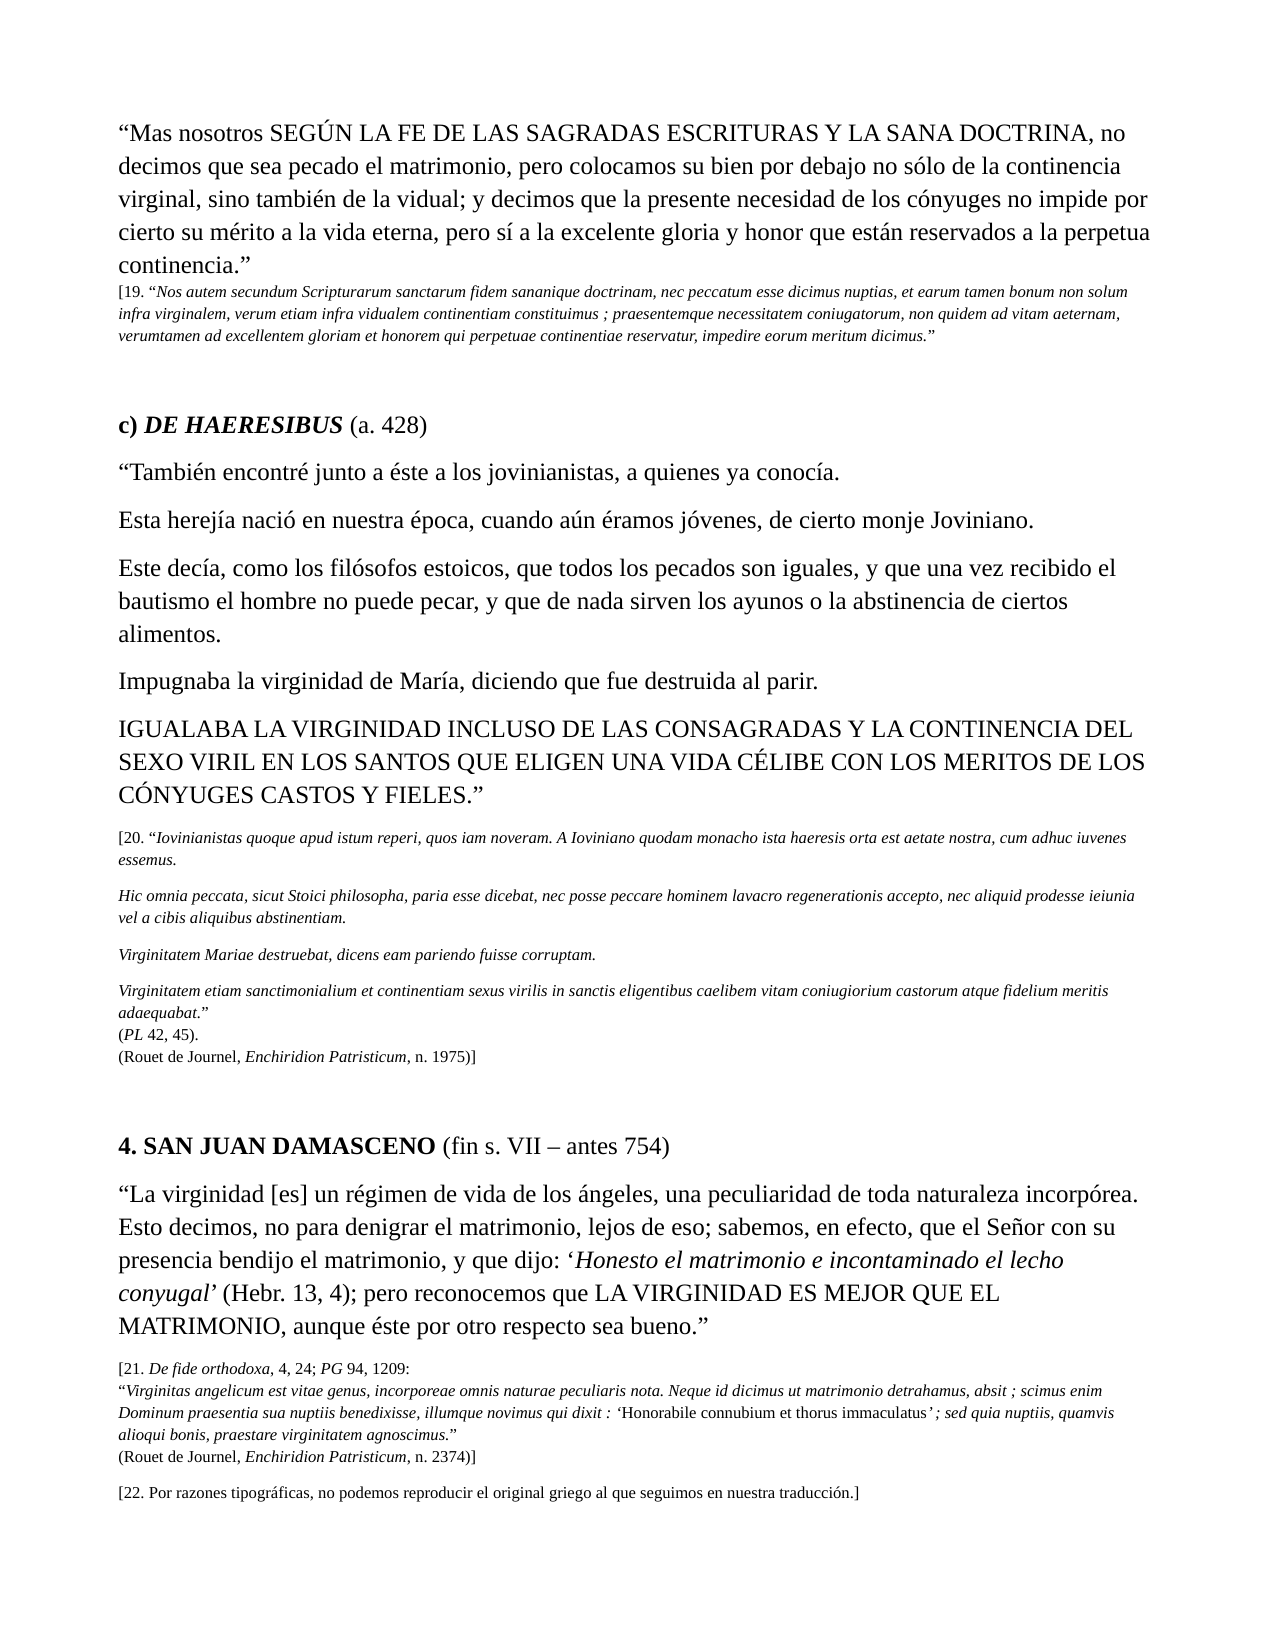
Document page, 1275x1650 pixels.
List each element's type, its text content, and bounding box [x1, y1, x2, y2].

text 4. SAN JUAN DAMASCENO (fin s. VII – antes 754) [118, 1131, 1157, 1160]
text Esta herejía nació en nuestra época, cuando aún éramos jóvenes, de cierto monje Joviniano. [118, 505, 1157, 534]
text Virginitatem etiam sanctimonialium et continentiam sexus virilis in sanctis eligentibus caelibem vitam coniugiorium castorum atque fidelium meritis adaequabat.” (PL 42, 45). (Rouet de Journel, Enchiridion Patristicum, n. 1975)] [118, 981, 1157, 1066]
text c) DE HAERESIBUS (a. 428) [118, 410, 1157, 439]
text [22. Por razones tipográficas, no podemos reproducir el original griego al que seguimos en nuestra traducción.] [118, 1483, 1157, 1502]
text Hic omnia peccata, sicut Stoici philosopha, paria esse dicebat, nec posse peccare hominem lavacro regenerationis accepto, nec aliquid prodesse ieiunia vel a cibis aliquibus abstinentiam. [118, 886, 1157, 927]
text “Mas nosotros SEGÚN LA FE DE LAS SAGRADAS ESCRITURAS Y LA SANA DOCTRINA, no decimos que sea pecado el matrimonio, pero colocamos su bien por debajo no sólo de la continencia virginal, sino también de la vidual; y decimos que la presente necesidad de los cónyuges no impide por cierto su mérito a la vida eterna, pero sí a la excelente gloria y honor que están reservados a la perpetua continencia.” [19. “Nos autem secundum Scripturarum sanctarum fidem sananique doctrinam, nec peccatum esse dicimus nuptias, et earum tamen bonum non solum infra virginalem, verum etiam infra vidualem continentiam constituimus ; praesentemque necessitatem coniugatorum, non quidem ad vitam aeternam, verumtamen ad excellentem gloriam et honorem qui perpetuae continentiae reservatur, impedire eorum meritum dicimus.” [118, 118, 1157, 345]
text “También encontré junto a éste a los jovinianistas, a quienes ya conocía. [118, 457, 1157, 486]
text Impugnaba la virginidad de María, diciendo que fue destruida al parir. [118, 666, 1157, 695]
text [21. De fide orthodoxa, 4, 24; PG 94, 1209: “Virginitas angelicum est vitae genus, incorporeae omnis naturae peculiaris nota. Neque id dicimus ut matrimonio detrahamus, absit ; scimus enim Dominum praesentia sua nuptiis benedixisse, illumque novimus qui dixit : ‘Honorabile connubium et thorus immaculatus’ ; sed quia nuptiis, quamvis alioqui bonis, praestare virginitatem agnoscimus.” (Rouet de Journel, Enchiridion Patristicum, n. 2374)] [118, 1359, 1157, 1466]
text [20. “Iovinianistas quoque apud istum reperi, quos iam noveram. A Ioviniano quodam monacho ista haeresis orta est aetate nostra, cum adhuc iuvenes essemus. [118, 828, 1157, 869]
text “La virginidad [es] un régimen de vida de los ángeles, una peculiaridad de toda naturaleza incorpórea. Esto decimos, no para denigrar el matrimonio, lejos de eso; sabemos, en efecto, que el Señor con su presencia bendijo el matrimonio, y que dijo: ‘Honesto el matrimonio e incontaminado el lecho conyugal’ (Hebr. 13, 4); pero reconocemos que LA VIRGINIDAD ES MEJOR QUE EL MATRIMONIO, aunque éste por otro respecto sea bueno.” [118, 1179, 1157, 1340]
text Virginitatem Mariae destruebat, dicens eam pariendo fuisse corruptam. [118, 945, 1157, 964]
text Este decía, como los filósofos estoicos, que todos los pecados son iguales, y que una vez recibido el bautismo el hombre no puede pecar, y que de nada sirven los ayunos o la abstinencia de ciertos alimentos. [118, 553, 1157, 647]
text IGUALABA LA VIRGINIDAD INCLUSO DE LAS CONSAGRADAS Y LA CONTINENCIA DEL SEXO VIRIL EN LOS SANTOS QUE ELIGEN UNA VIDA CÉLIBE CON LOS MERITOS DE LOS CÓNYUGES CASTOS Y FIELES.” [118, 714, 1157, 809]
